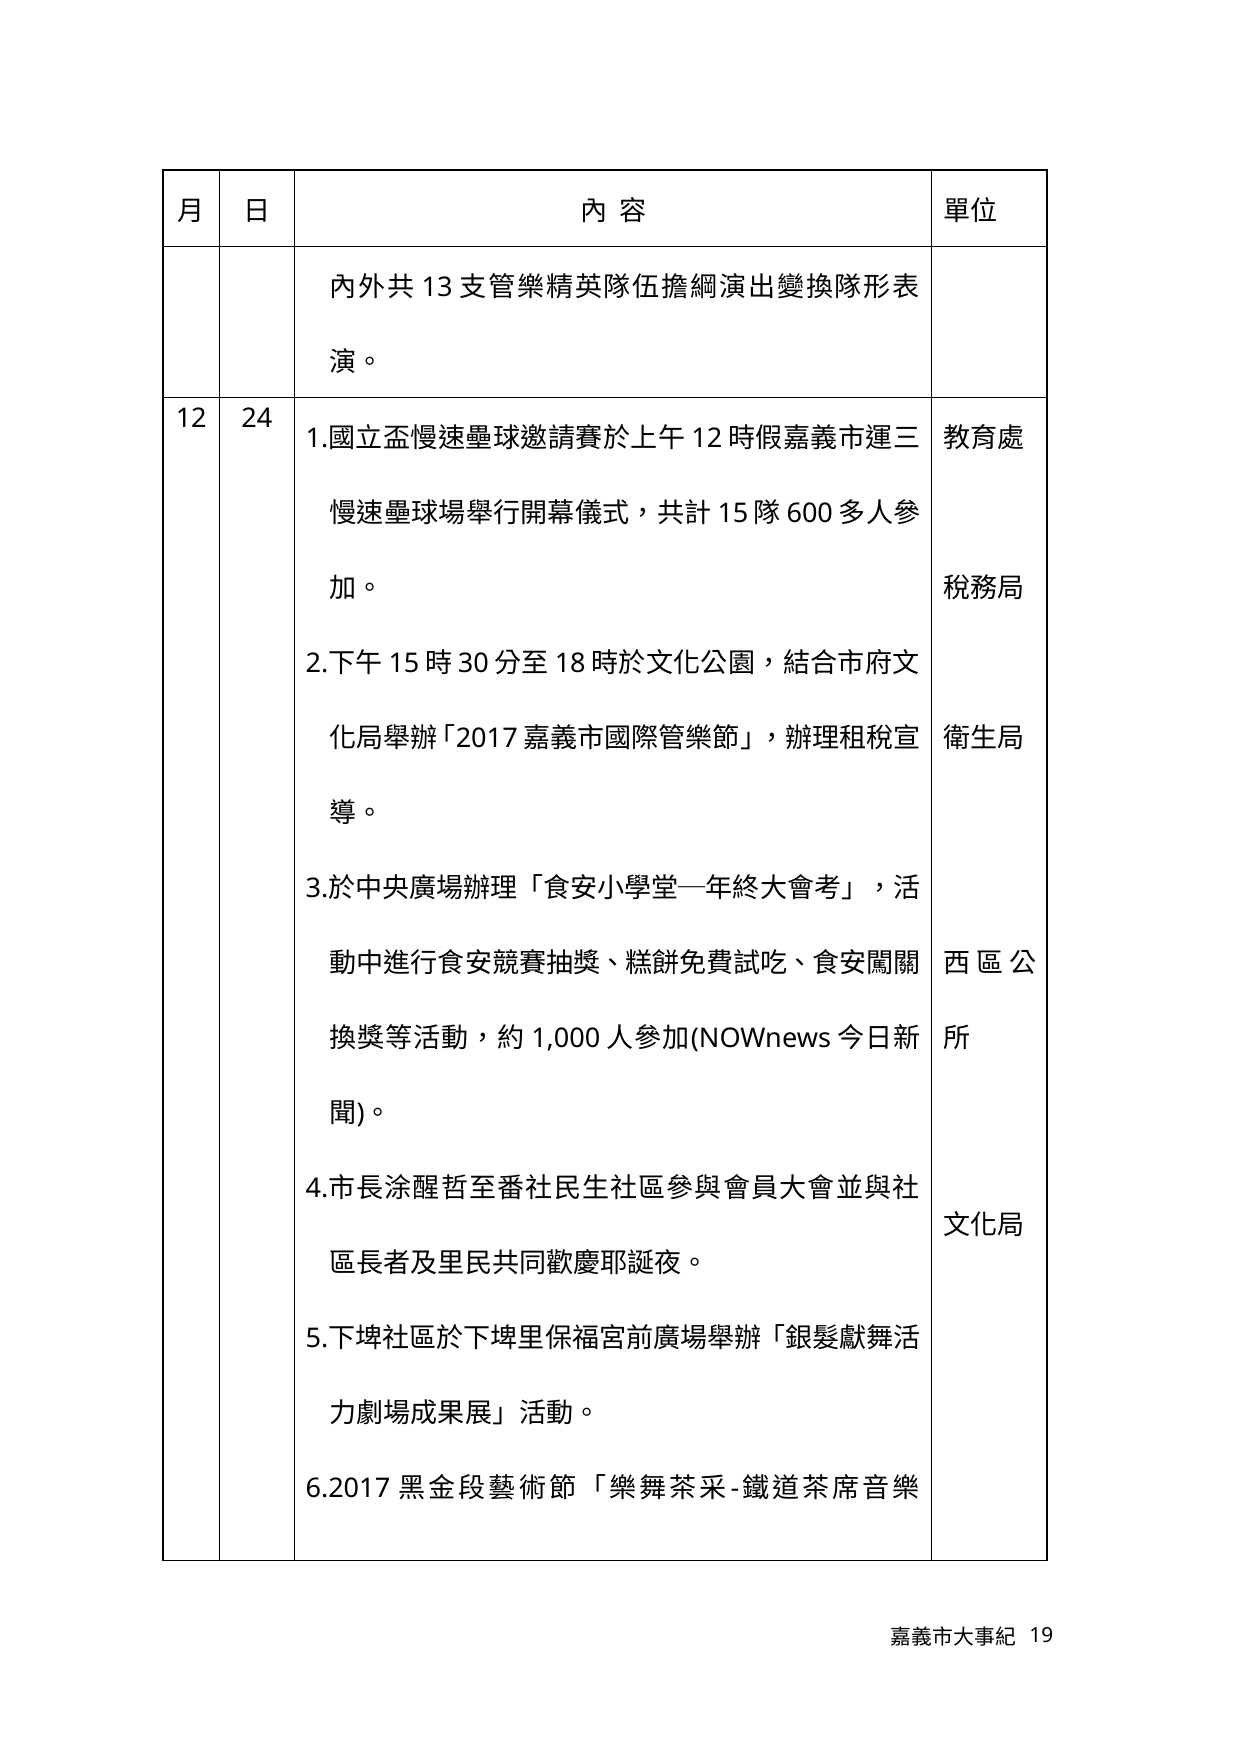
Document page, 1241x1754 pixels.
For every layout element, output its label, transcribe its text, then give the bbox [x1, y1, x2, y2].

table_cell 12 [164, 398, 219, 1560]
table_cell 教育處 稅務局 衛生局 西區公所 文化局 [932, 398, 1046, 1560]
table_cell 24 [220, 398, 294, 1560]
table_cell 內外共13支管樂精英隊伍擔綱演出變換隊形表演。 [295, 247, 931, 397]
table_header 單位 [932, 171, 1046, 246]
table_header 日 [220, 171, 294, 246]
table_cell [932, 247, 1046, 397]
table_cell [164, 247, 219, 397]
table_header 月 [164, 171, 219, 246]
table_header 內 容 [295, 171, 931, 246]
table_cell 國立盃慢速壘球邀請賽於上午12時假嘉義市運三慢速壘球場舉行開幕儀式，共計15隊600多人參加。 下午15時30分至18時於文化公園，結合市府文化局舉辦「2017嘉義市國際管樂節」，辦理租稅宣導。 於中央廣場辦理「食安小學堂─年終大會考」，活動中進行食安競賽抽獎、糕餅免費試吃、食安闖關換獎等活動，約1,000人參加(NOWnews今日新聞)。 市長涂醒哲至番社民生社區參與會員大會並與社區長者及里民共同歡慶耶誕夜。 下埤社區於下埤里保福宮前廣場舉辦「銀髮獻舞活力劇場成果展」活動。 2017黑金段藝術節「樂舞茶采-鐵道茶席音樂會」，第二場「舞茶」於下午2時至5時於嘉義鐵道藝術村戶外廣場舉辦。 為提升管樂節的文化活動能量，增加活動強度、讓音樂更接近民眾，於中正公園及文化公園舉行戶外音樂會共計50場，自本日至107年1月1日陸續為嘉管活動增加熱鬧的氣氛。 嘉義國際管樂節週邊活動社區巡演，共計6場，由曼谷銀色獨角獸法國號五重奏，在下埤里保福宮首發演出。 為感謝遠從世界各地來參與，特別辦理管樂接待晚宴，宴請「2017嘉義市國際管樂節」的國外代表及贊助企業。 為提升管樂節與產業之連結，首度與建設處合辦桃城市集，於文化公園進行12月24日、12月30日、1月1日，共3梯次的市集。 嘉義市106年度身心障礙人士歲末聯歡活動，由市府委託本市聲暉協進會於滿福樓婚宴廣場熱鬧展開，共560人參與。市長涂醒哲與夫人鄭玉娟除與本市身心障礙人士進行年終餐敘，也頒發感謝狀予協辦各項活動的身心障礙福利團體，感謝這一年來的辛勞與支持。 [295, 398, 931, 1560]
table_cell [220, 247, 294, 397]
